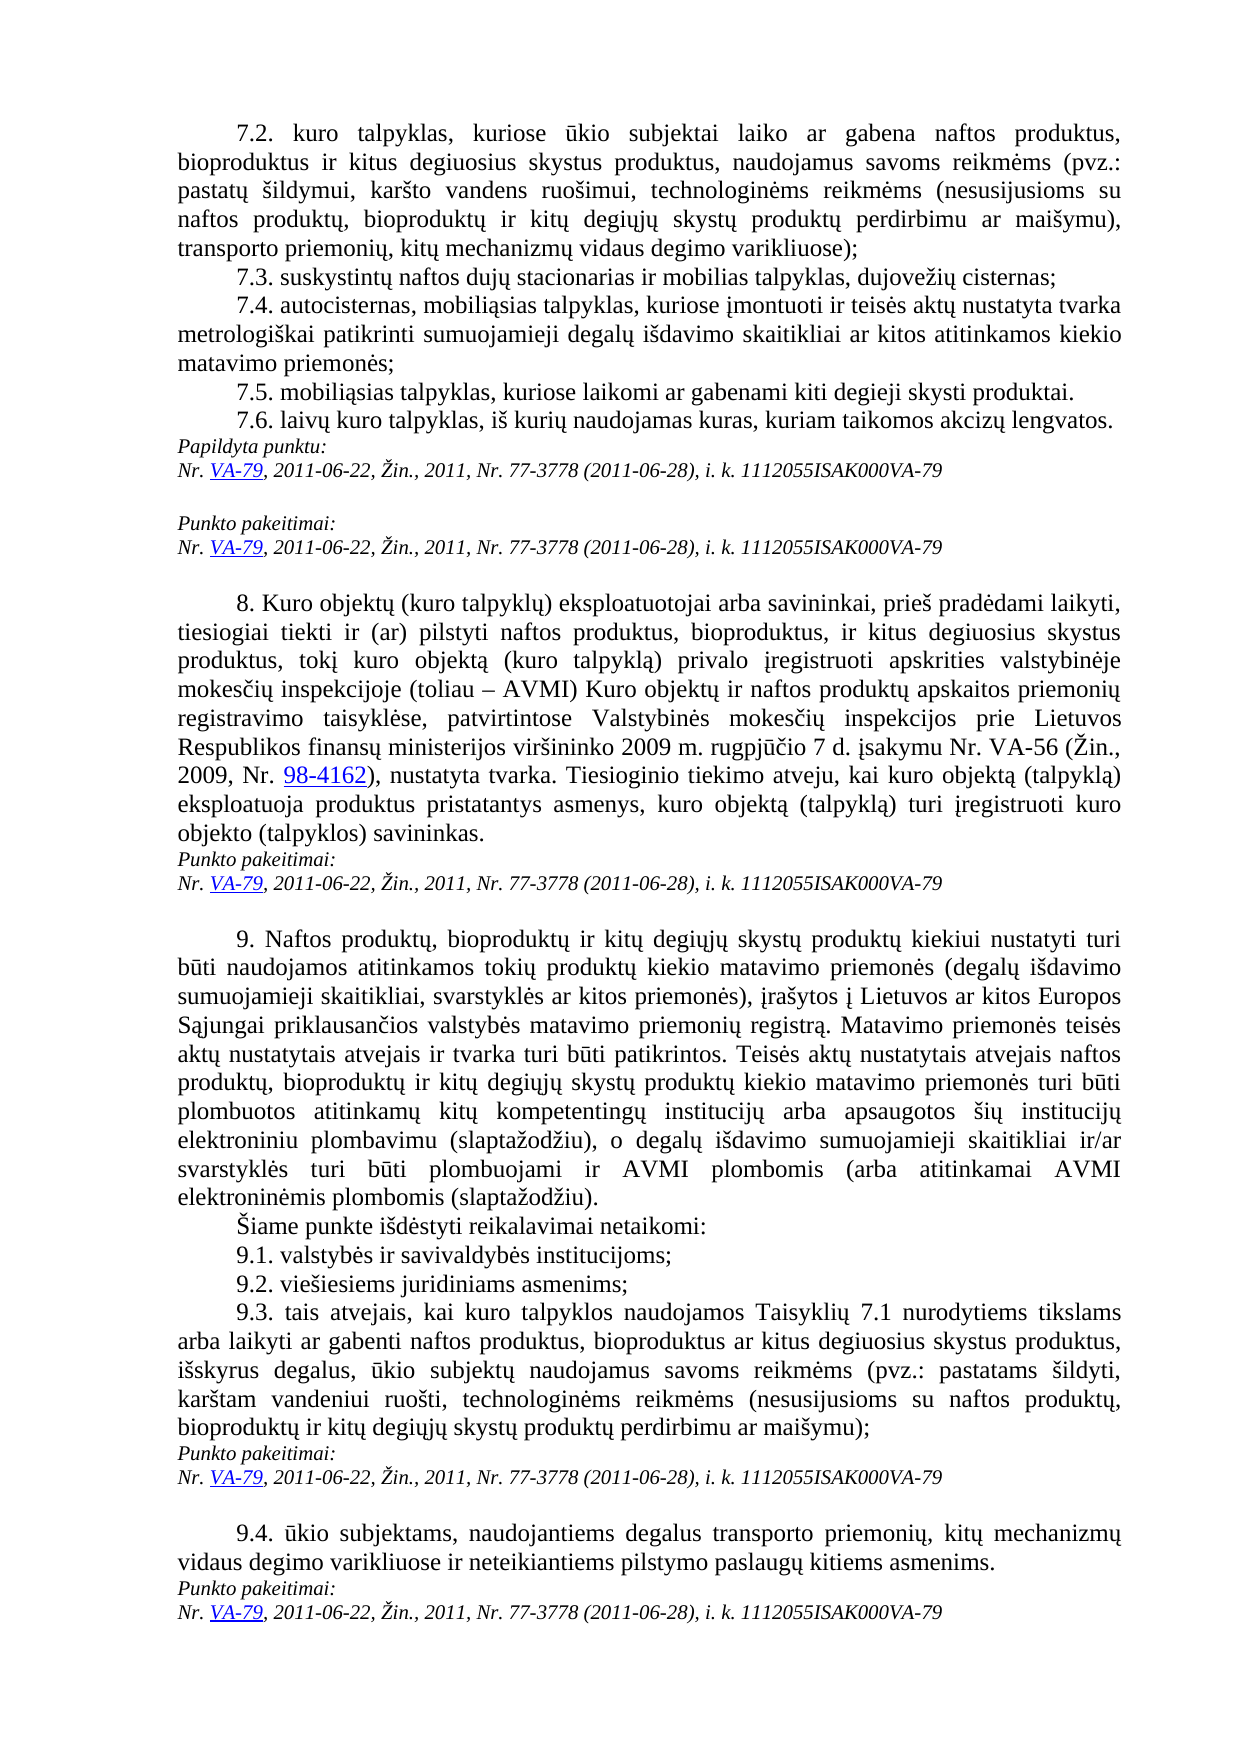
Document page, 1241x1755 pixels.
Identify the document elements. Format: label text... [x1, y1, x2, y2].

text 7.5. mobiliąsias talpyklas, kuriose laikomi ar gabenami kiti degieji skysti produktai. [177, 377, 1122, 406]
text Nr. VA-79, 2011-06-22, Žin., 2011, Nr. 77-3778 (2011-06-28), i. k. 1112055ISAK000VA-79 [177, 535, 1122, 559]
text 8. Kuro objektų (kuro talpyklų) eksploatuotojai arba savininkai, prieš pradėdami laikyti, tiesiogiai tiekti ir (ar) pilstyti naftos produktus, bioproduktus, ir kitus degiuosius skystus produktus, tokį kuro objektą (kuro talpyklą) privalo įregistruoti apskrities valstybinėje mokesčių inspekcijoje (toliau – AVMI) Kuro objektų ir naftos produktų apskaitos priemonių registravimo taisyklėse, patvirtintose Valstybinės mokesčių inspekcijos prie Lietuvos Respublikos finansų ministerijos viršininko 2009 m. rugpjūčio 7 d. įsakymu Nr. VA-56 (Žin., 2009, Nr. 98-4162), nustatyta tvarka. Tiesioginio tiekimo atveju, kai kuro objektą (talpyklą) eksploatuoja produktus pristatantys asmenys, kuro objektą (talpyklą) turi įregistruoti kuro objekto (talpyklos) savininkas. [177, 588, 1122, 847]
text 9.2. viešiesiems juridiniams asmenims; [177, 1269, 1122, 1297]
text Šiame punkte išdėstyti reikalavimai netaikomi: [177, 1211, 1122, 1240]
text Nr. VA-79, 2011-06-22, Žin., 2011, Nr. 77-3778 (2011-06-28), i. k. 1112055ISAK000VA-79 [177, 1465, 1122, 1489]
text 7.4. autocisternas, mobiliąsias talpyklas, kuriose įmontuoti ir teisės aktų nustatyta tvarka metrologiškai patikrinti sumuojamieji degalų išdavimo skaitikliai ar kitos atitinkamos kiekio matavimo priemonės; [177, 291, 1122, 377]
text 7.3. suskystintų naftos dujų stacionarias ir mobilias talpyklas, dujovežių cisternas; [177, 262, 1122, 291]
text Punkto pakeitimai: [177, 511, 1122, 535]
text 7.6. laivų kuro talpyklas, iš kurių naudojamas kuras, kuriam taikomos akcizų lengvatos. [177, 406, 1122, 434]
text Punkto pakeitimai: [177, 1441, 1122, 1465]
text Nr. VA-79, 2011-06-22, Žin., 2011, Nr. 77-3778 (2011-06-28), i. k. 1112055ISAK000VA-79 [177, 458, 1122, 482]
text 9.1. valstybės ir savivaldybės institucijoms; [177, 1240, 1122, 1269]
text 9. Naftos produktų, bioproduktų ir kitų degiųjų skystų produktų kiekiui nustatyti turi būti naudojamos atitinkamos tokių produktų kiekio matavimo priemonės (degalų išdavimo sumuojamieji skaitikliai, svarstyklės ar kitos priemonės), įrašytos į Lietuvos ar kitos Europos Sąjungai priklausančios valstybės matavimo priemonių registrą. Matavimo priemonės teisės aktų nustatytais atvejais ir tvarka turi būti patikrintos. Teisės aktų nustatytais atvejais naftos produktų, bioproduktų ir kitų degiųjų skystų produktų kiekio matavimo priemonės turi būti plombuotos atitinkamų kitų kompetentingų institucijų arba apsaugotos šių institucijų elektroniniu plombavimu (slaptažodžiu), o degalų išdavimo sumuojamieji skaitikliai ir/ar svarstyklės turi būti plombuojami ir AVMI plombomis (arba atitinkamai AVMI elektroninėmis plombomis (slaptažodžiu). [177, 924, 1122, 1211]
text Nr. VA-79, 2011-06-22, Žin., 2011, Nr. 77-3778 (2011-06-28), i. k. 1112055ISAK000VA-79 [177, 871, 1122, 895]
text 9.3. tais atvejais, kai kuro talpyklos naudojamos Taisyklių 7.1 nurodytiems tikslams arba laikyti ar gabenti naftos produktus, bioproduktus ar kitus degiuosius skystus produktus, išskyrus degalus, ūkio subjektų naudojamus savoms reikmėms (pvz.: pastatams šildyti, karštam vandeniui ruošti, technologinėms reikmėms (nesusijusioms su naftos produktų, bioproduktų ir kitų degiųjų skystų produktų perdirbimu ar maišymu); [177, 1297, 1122, 1441]
text 7.2. kuro talpyklas, kuriose ūkio subjektai laiko ar gabena naftos produktus, bioproduktus ir kitus degiuosius skystus produktus, naudojamus savoms reikmėms (pvz.: pastatų šildymui, karšto vandens ruošimui, technologinėms reikmėms (nesusijusioms su naftos produktų, bioproduktų ir kitų degiųjų skystų produktų perdirbimu ar maišymu), transporto priemonių, kitų mechanizmų vidaus degimo varikliuose); [177, 118, 1122, 262]
text 9.4. ūkio subjektams, naudojantiems degalus transporto priemonių, kitų mechanizmų vidaus degimo varikliuose ir neteikiantiems pilstymo paslaugų kitiems asmenims. [177, 1518, 1122, 1576]
text Punkto pakeitimai: [177, 1576, 1122, 1600]
text Punkto pakeitimai: [177, 847, 1122, 871]
text Papildyta punktu: [177, 434, 1122, 458]
text Nr. VA-79, 2011-06-22, Žin., 2011, Nr. 77-3778 (2011-06-28), i. k. 1112055ISAK000VA-79 [177, 1600, 1122, 1624]
